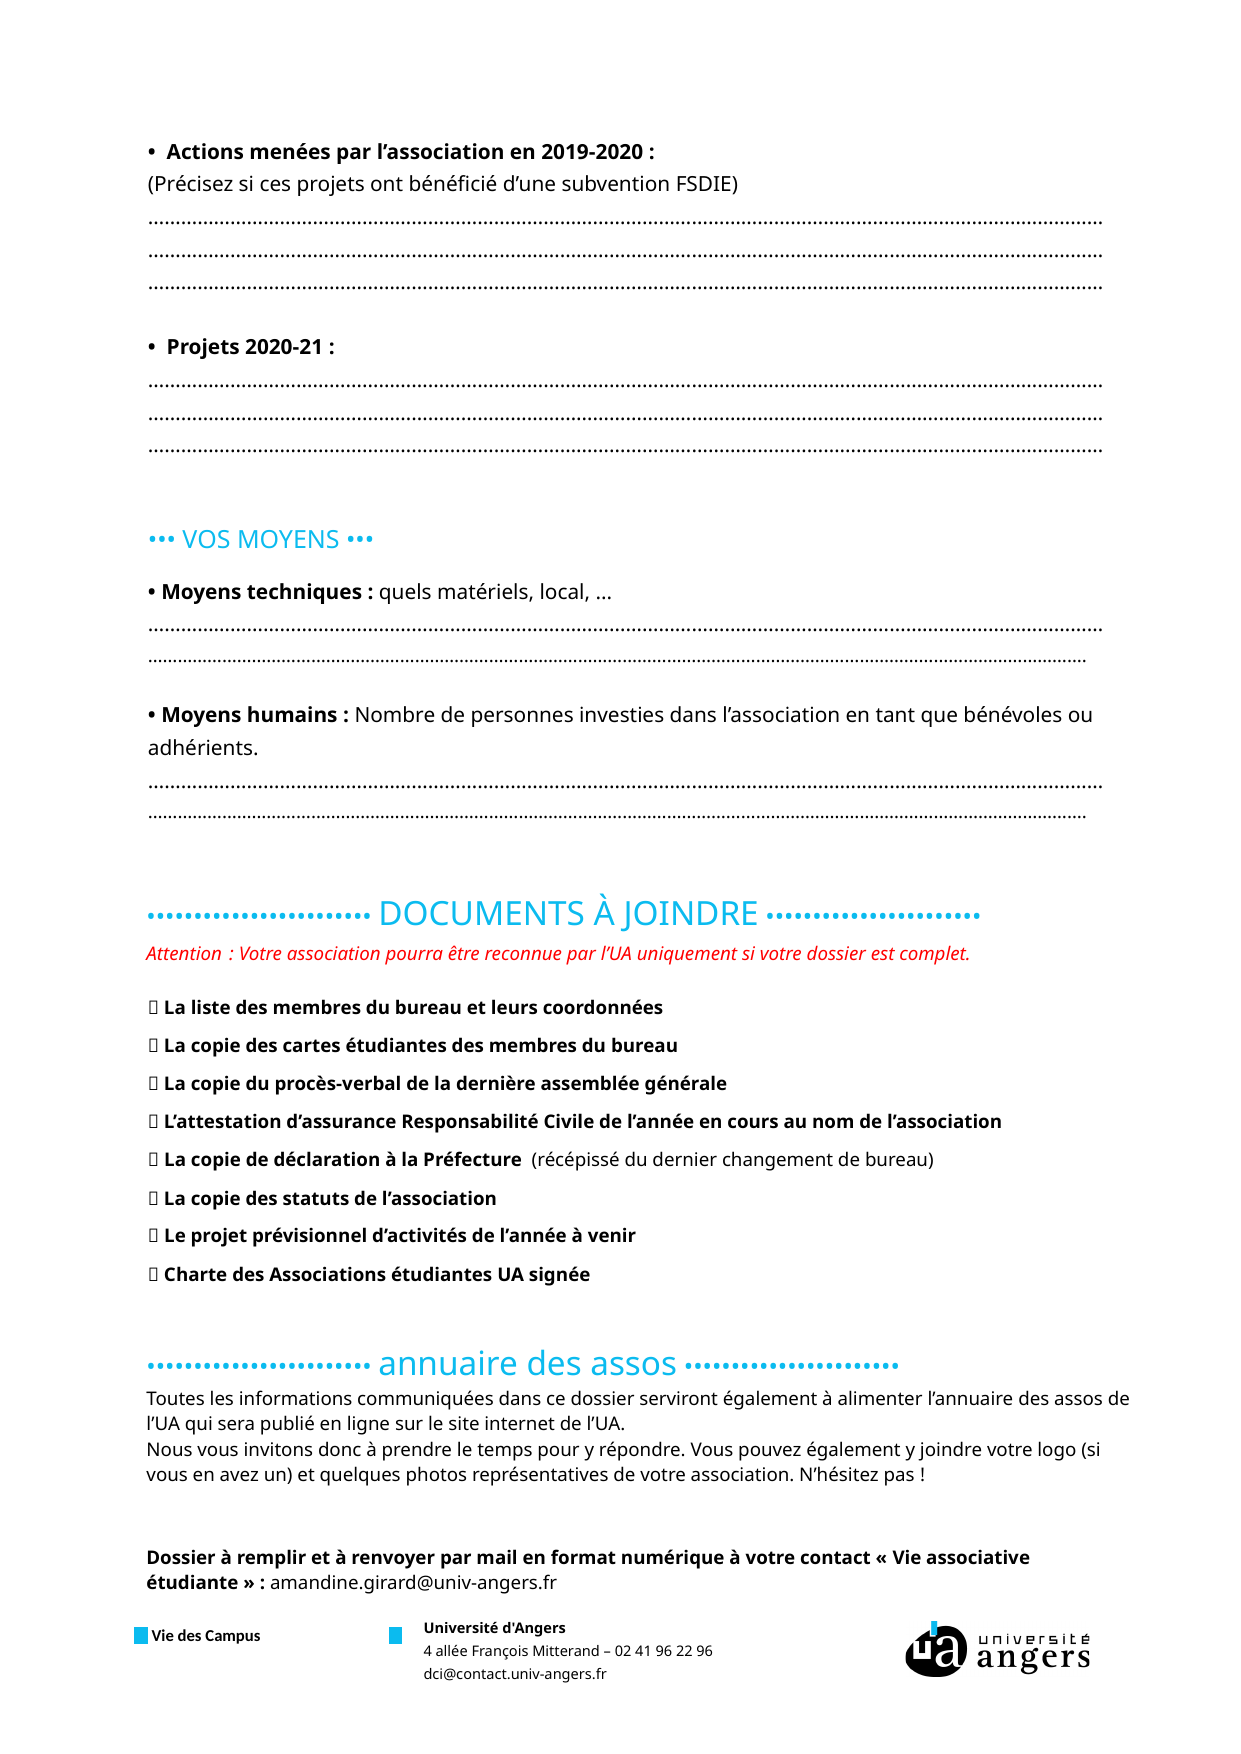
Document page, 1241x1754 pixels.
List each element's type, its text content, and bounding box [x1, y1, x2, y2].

text  La copie du procès-verbal de la dernière assemblée générale [148, 1071, 1146, 1096]
picture [905, 1621, 1090, 1677]
text ………………………………………………………………………………………………………………………………………………………… [148, 365, 1146, 393]
text • Projets 2020-21 : [148, 332, 1146, 361]
text ………………………………………………………………………………………………………………………………………………………… [148, 267, 1146, 296]
text (Précisez si ces projets ont bénéficié d’une subvention FSDIE) [148, 169, 1146, 198]
text • Actions menées par l’association en 2019-2020 : [148, 137, 1146, 165]
text ………………………………………………………………………………………………………………………………………………………… [148, 430, 1146, 459]
text  La liste des membres du bureau et leurs coordonnées [148, 995, 1146, 1020]
text  La copie des statuts de l’association [148, 1185, 1146, 1210]
text ••• VOS MOYENS ••• [148, 521, 1146, 556]
text ………………………………………………………………………………………………………………………………………………………… [148, 235, 1146, 263]
text Attention : Votre association pourra être reconnue par l’UA uniquement si votre dossier est complet. [146, 942, 1146, 965]
text ………………………………………………………………………………………………………………………………………………………… [148, 766, 1146, 794]
text • Moyens techniques : quels matériels, local, ... [148, 577, 1146, 605]
text  La copie des cartes étudiantes des membres du bureau [148, 1033, 1146, 1058]
text ………………………………………………………………………………………………………………………………………………………………………. [148, 798, 1146, 824]
text ………………………………………………………………………………………………………………………………………………………………………. [148, 642, 1146, 668]
text ………………………………………………………………………………………………………………………………………………………… [148, 609, 1146, 638]
text  Charte des Associations étudiantes UA signée [148, 1261, 1146, 1286]
text Dossier à remplir et à renvoyer par mail en format numérique à votre contact « Vie associative étudiante » : amandine.girard@univ-angers.fr [146, 1544, 1146, 1595]
text •••••••••••••••••••••••• annuaire des assos ••••••••••••••••••••••• Toutes les informations communiquées dans ce dossier serviront également à alimenter l’annuaire des assos de l’UA qui sera publié en ligne sur le site internet de l’UA. [146, 1340, 1146, 1436]
text ………………………………………………………………………………………………………………………………………………………… [148, 202, 1146, 231]
text  La copie de déclaration à la Préfecture (récépissé du dernier changement de bureau) [148, 1147, 1146, 1172]
text • Moyens humains : Nombre de personnes investies dans l’association en tant que bénévoles ou adhérients. [148, 701, 1146, 762]
text •••••••••••••••••••••••• DOCUMENTS À JOINDRE ••••••••••••••••••••••• [146, 889, 1146, 935]
text ………………………………………………………………………………………………………………………………………………………… [148, 398, 1146, 426]
text  L’attestation d’assurance Responsabilité Civile de l’année en cours au nom de l’association [148, 1109, 1146, 1134]
text  Le projet prévisionnel d’activités de l’année à venir [148, 1223, 1146, 1248]
text Nous vous invitons donc à prendre le temps pour y répondre. Vous pouvez également y joindre votre logo (si vous en avez un) et quelques photos représentatives de votre association. N’hésitez pas ! [146, 1436, 1146, 1487]
